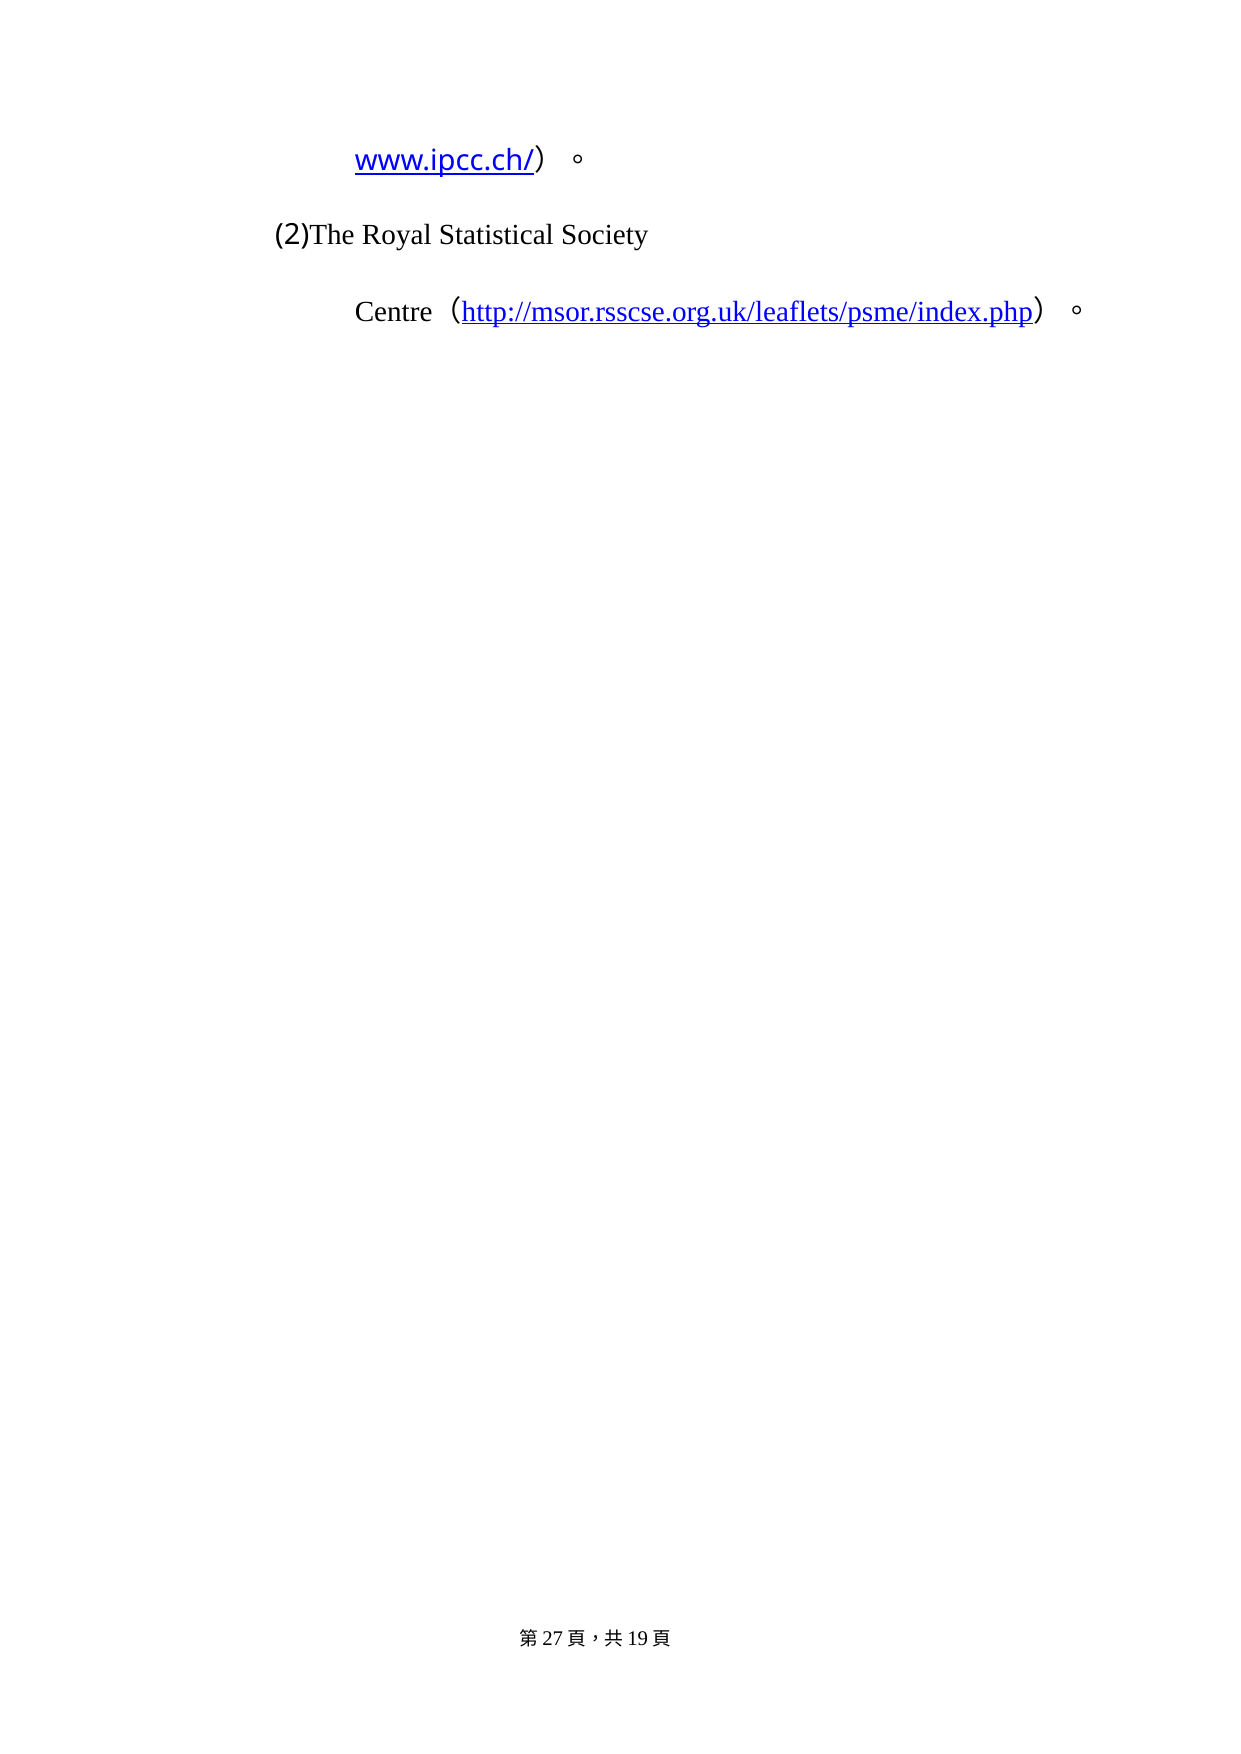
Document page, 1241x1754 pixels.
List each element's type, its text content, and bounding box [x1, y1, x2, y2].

list www.ipcc.ch/）。 [275, 121, 1092, 196]
list The Royal Statistical Society Centre（http://msor.rsscse.org.uk/leaflets/psme/index.php）。 [275, 196, 1092, 346]
